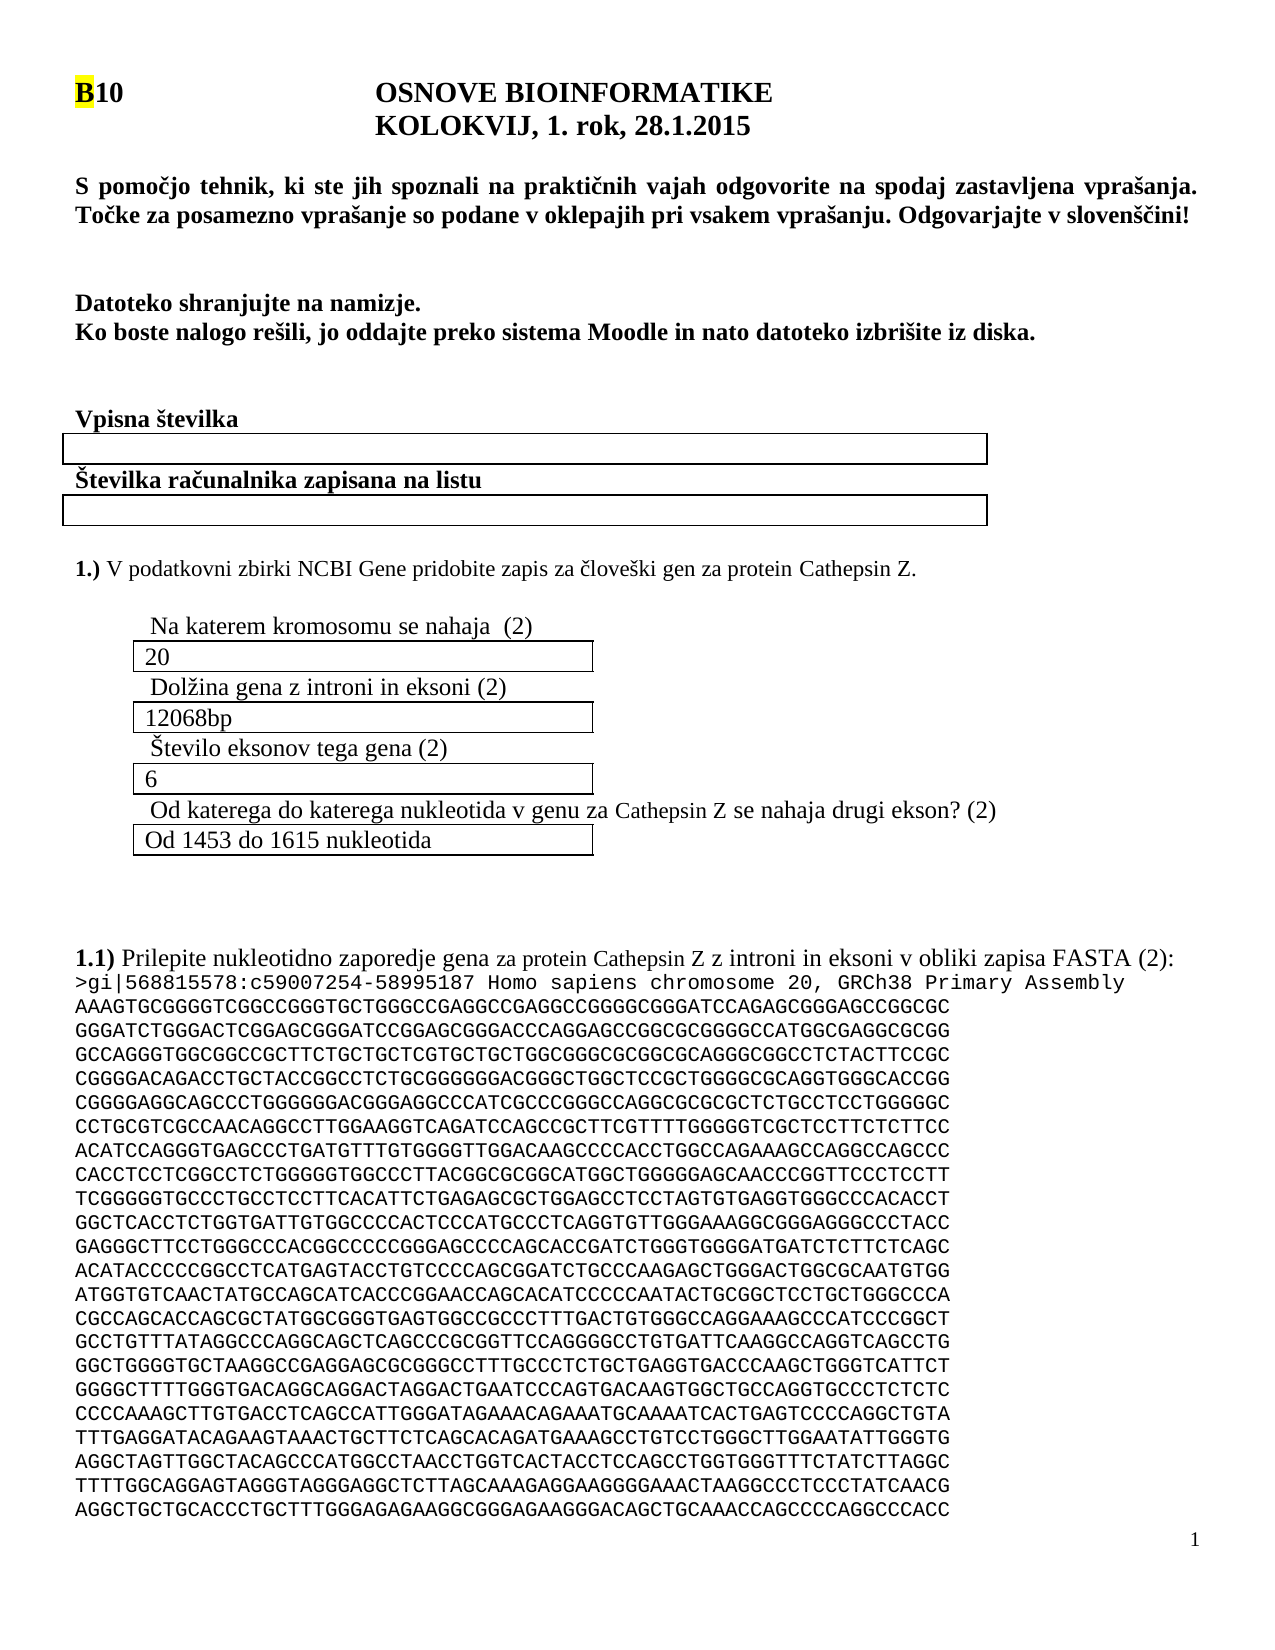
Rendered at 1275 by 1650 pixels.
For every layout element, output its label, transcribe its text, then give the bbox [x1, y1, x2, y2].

text AAAGTGCGGGGTCGGCCGGGTGCTGGGCCGAGGCCGAGGCCGGGGCGGGATCCAGAGCGGGAGCCGGCGC [75, 996, 1200, 1020]
text GGCTGGGGTGCTAAGGCCGAGGAGCGCGGGCCTTTGCCCTCTGCTGAGGTGACCCAAGCTGGGTCATTCT [75, 1355, 1200, 1379]
text CCTGCGTCGCCAACAGGCCTTGGAAGGTCAGATCCAGCCGCTTCGTTTTGGGGGTCGCTCCTTCTCTTCC [75, 1116, 1200, 1140]
table_header Od 1453 do 1615 nukleotida [134, 825, 592, 854]
text GGCTCACCTCTGGTGATTGTGGCCCCACTCCCATGCCCTCAGGTGTTGGGAAAGGCGGGAGGGCCCTACC [75, 1212, 1200, 1236]
text TTTGAGGATACAGAAGTAAACTGCTTCTCAGCACAGATGAAAGCCTGTCCTGGGCTTGGAATATTGGGTG [75, 1427, 1200, 1451]
text GGGGCTTTTGGGTGACAGGCAGGACTAGGACTGAATCCCAGTGACAAGTGGCTGCCAGGTGCCCTCTCTC [75, 1379, 1200, 1403]
text ACATCCAGGGTGAGCCCTGATGTTTGTGGGGTTGGACAAGCCCCACCTGGCCAGAAAGCCAGGCCAGCCC [75, 1140, 1200, 1164]
text Na katerem kromosomu se nahaja (2) [75, 611, 1200, 640]
text CGGGGAGGCAGCCCTGGGGGGACGGGAGGCCCATCGCCCGGGCCAGGCGCGCGCTCTGCCTCCTGGGGGC [75, 1092, 1200, 1116]
text Dolžina gena z introni in eksoni (2) [75, 672, 1200, 701]
text >gi|568815578:c59007254-58995187 Homo sapiens chromosome 20, GRCh38 Primary Assembly [75, 972, 1200, 996]
text GAGGGCTTCCTGGGCCCACGGCCCCCGGGAGCCCCAGCACCGATCTGGGTGGGGATGATCTCTTCTCAGC [75, 1236, 1200, 1259]
text ACATACCCCCGGCCTCATGAGTACCTGTCCCCAGCGGATCTGCCCAAGAGCTGGGACTGGCGCAATGTGG [75, 1259, 1200, 1283]
table_header [64, 496, 986, 524]
text Ko boste nalogo rešili, jo oddajte preko sistema Moodle in nato datoteko izbrišite iz diska. [75, 316, 1200, 346]
text GCCTGTTTATAGGCCCAGGCAGCTCAGCCCGCGGTTCCAGGGGCCTGTGATTCAAGGCCAGGTCAGCCTG [75, 1331, 1200, 1355]
text Številka računalnika zapisana na listu [75, 465, 1200, 494]
text GCCAGGGTGGCGGCCGCTTCTGCTGCTCGTGCTGCTGGCGGGCGCGGCGCAGGGCGGCCTCTACTTCCGC [75, 1044, 1200, 1068]
text CGCCAGCACCAGCGCTATGGCGGGTGAGTGGCCGCCCTTTGACTGTGGGCCAGGAAAGCCCATCCCGGCT [75, 1307, 1200, 1331]
text Datoteko shranjujte na namizje. [75, 287, 1200, 316]
text ATGGTGTCAACTATGCCAGCATCACCCGGAACCAGCACATCCCCCAATACTGCGGCTCCTGCTGGGCCCA [75, 1283, 1200, 1307]
text Od katerega do katerega nukleotida v genu za Cathepsin Z se nahaja drugi ekson? (2) [150, 794, 1200, 824]
subtitle B10 OSNOVE BIOINFORMATIKE [75, 75, 1200, 108]
text TCGGGGGTGCCCTGCCTCCTTCACATTCTGAGAGCGCTGGAGCCTCCTAGTGTGAGGTGGGCCCACACCT [75, 1188, 1200, 1212]
text GGGATCTGGGACTCGGAGCGGGATCCGGAGCGGGACCCAGGAGCCGGCGCGGGGCCATGGCGAGGCGCGG [75, 1020, 1200, 1044]
text KOLOKVIJ, 1. rok, 28.1.2015 [300, 108, 1200, 142]
table_header 6 [134, 764, 592, 793]
text CGGGGACAGACCTGCTACCGGCCTCTGCGGGGGGACGGGCTGGCTCCGCTGGGGCGCAGGTGGGCACCGG [75, 1068, 1200, 1092]
text AGGCTAGTTGGCTACAGCCCATGGCCTAACCTGGTCACTACCTCCAGCCTGGTGGGTTTCTATCTTAGGC [75, 1451, 1200, 1475]
text 1.) V podatkovni zbirki NCBI Gene pridobite zapis za človeški gen za protein Cathepsin Z. [75, 555, 1200, 582]
table_header [64, 434, 986, 463]
table_header 12068bp [134, 703, 592, 732]
text S pomočjo tehnik, ki ste jih spoznali na praktičnih vajah odgovorite na spodaj zastavljena vprašanja. Točke za posamezno vprašanje so podane v oklepajih pri vsakem vprašanju. Odgovarjajte v slovenščini! [75, 171, 1200, 229]
text CCCCAAAGCTTGTGACCTCAGCCATTGGGATAGAAACAGAAATGCAAAATCACTGAGTCCCCAGGCTGTA [75, 1403, 1200, 1427]
table_header 20 [134, 642, 592, 671]
text Vpisna številka [75, 404, 1200, 433]
text TTTTGGCAGGAGTAGGGTAGGGAGGCTCTTAGCAAAGAGGAAGGGGAAACTAAGGCCCTCCCTATCAACG [75, 1475, 1200, 1499]
text AGGCTGCTGCACCCTGCTTTGGGAGAGAAGGCGGGAGAAGGGACAGCTGCAAACCAGCCCCAGGCCCACC [75, 1499, 1200, 1523]
text Število eksonov tega gena (2) [75, 733, 1200, 762]
text 1.1) Prilepite nukleotidno zaporedje gena za protein Cathepsin Z z introni in eksoni v obliki zapisa FASTA (2): [75, 943, 1200, 972]
text CACCTCCTCGGCCTCTGGGGGTGGCCCTTACGGCGCGGCATGGCTGGGGGAGCAACCCGGTTCCCTCCTT [75, 1164, 1200, 1188]
